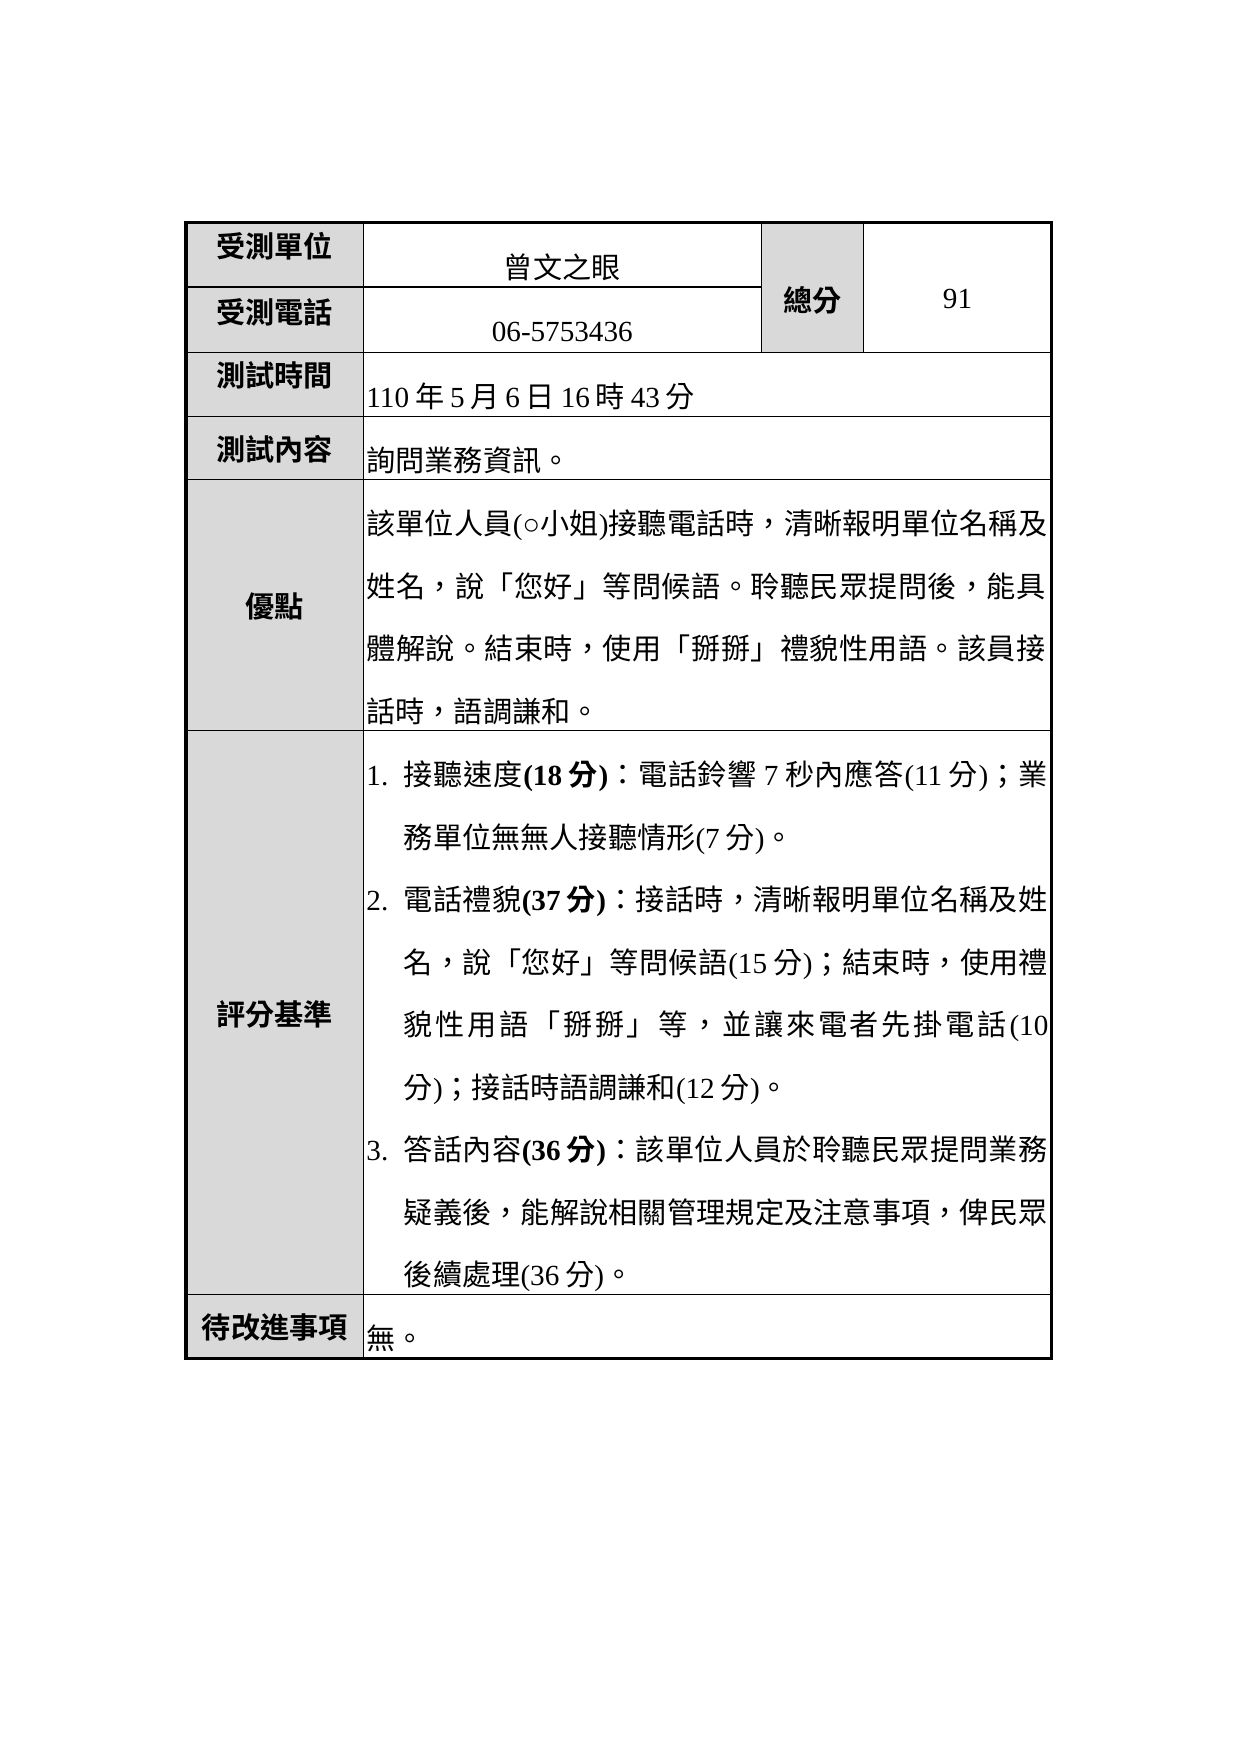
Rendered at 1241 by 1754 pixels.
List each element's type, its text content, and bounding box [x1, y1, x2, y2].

table_cell 優點 [188, 480, 363, 730]
table_cell 該單位人員(○小姐)接聽電話時，清晰報明單位名稱及姓名，說「您好」等問候語。聆聽民眾提問後，能具體解說。結束時，使用「掰掰」禮貌性用語。該員接話時，語調謙和。 [364, 480, 1050, 730]
table_cell 評分基準 [188, 731, 363, 1294]
table_cell 無。 [364, 1295, 1050, 1357]
table_cell 待改進事項 [188, 1295, 363, 1357]
table_cell 110年5月6日16時43分 [364, 353, 1050, 416]
table_header 總分 [762, 224, 863, 352]
table_cell 測試時間 [188, 353, 363, 416]
table_cell 詢問業務資訊。 [364, 417, 1050, 479]
table_cell 06-5753436 [364, 288, 761, 352]
table_cell 受測電話 [188, 288, 363, 352]
table_header 受測單位 [188, 224, 363, 286]
table_header 91 [864, 224, 1050, 352]
table_header 曾文之眼 [364, 224, 761, 286]
table_cell 接聽速度(18分)：電話鈴響7秒內應答(11分)；業務單位無無人接聽情形(7分)。 電話禮貌(37分)：接話時，清晰報明單位名稱及姓名，說「您好」等問候語(15分)；結束時，使用禮貌性用語「掰掰」等，並讓來電者先掛電話(10分)；接話時語調謙和(12分)。 答話內容(36分)：該單位人員於聆聽民眾提問業務疑義後，能解說相關管理規定及注意事項，俾民眾後續處理(36分)。 [364, 731, 1050, 1294]
table_cell 測試內容 [188, 417, 363, 479]
